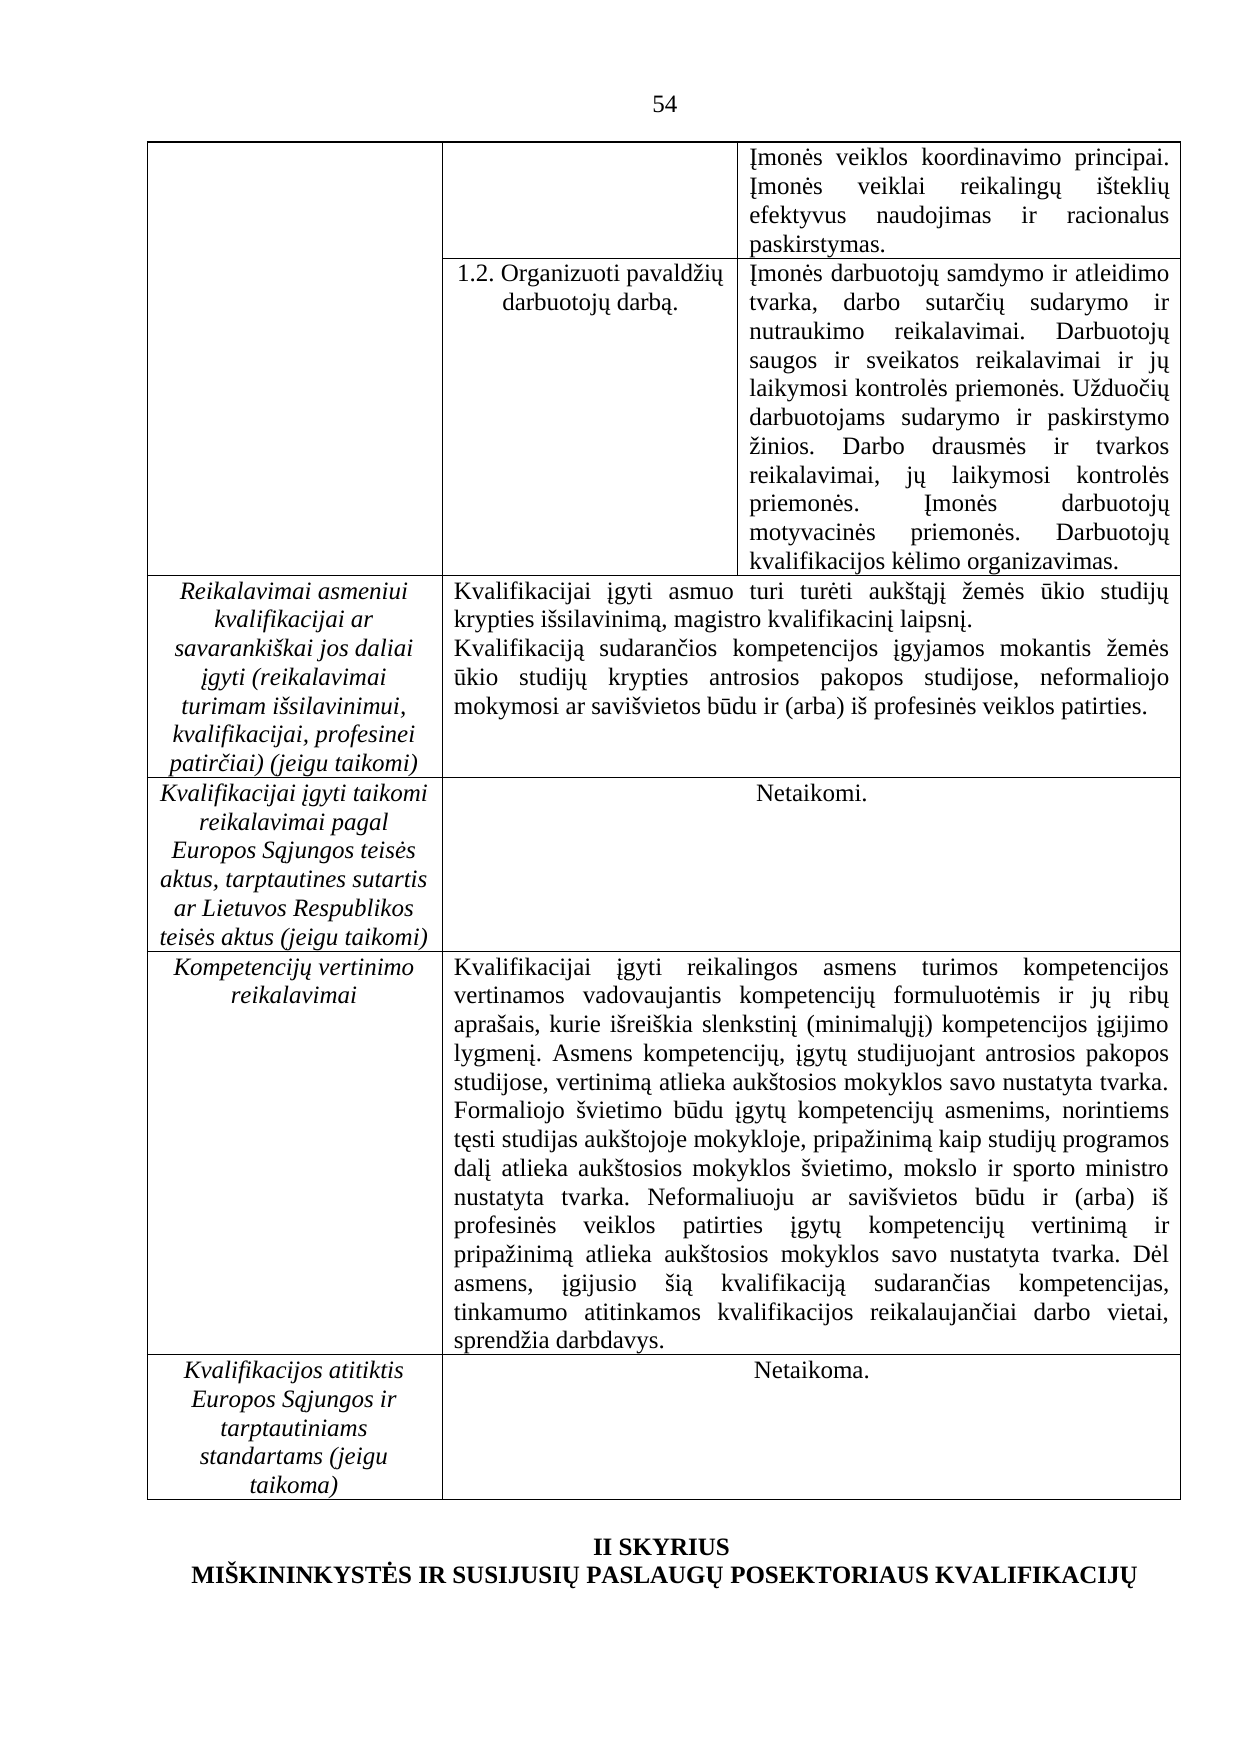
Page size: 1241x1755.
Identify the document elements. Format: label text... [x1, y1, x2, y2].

table_cell Kvalifikacijai įgyti reikalingos asmens turimos kompetencijos vertinamos vadovaujantis kompetencijų formuluotėmis ir jų ribų aprašais, kurie išreiškia slenkstinį (minimalųjį) kompetencijos įgijimo lygmenį. Asmens kompetencijų, įgytų studijuojant antrosios pakopos studijose, vertinimą atlieka aukštosios mokyklos savo nustatyta tvarka. Formaliojo švietimo būdu įgytų kompetencijų asmenims, norintiems tęsti studijas aukštojoje mokykloje, pripažinimą kaip studijų programos dalį atlieka aukštosios mokyklos švietimo, mokslo ir sporto ministro nustatyta tvarka. Neformaliuoju ar savišvietos būdu ir (arba) iš profesinės veiklos patirties įgytų kompetencijų vertinimą ir pripažinimą atlieka aukštosios mokyklos savo nustatyta tvarka. Dėl asmens, įgijusio šią kvalifikaciją sudarančias kompetencijas, tinkamumo atitinkamos kvalifikacijos reikalaujančiai darbo vietai, sprendžia darbdavys. [443, 952, 1180, 1354]
table_cell Kvalifikacijai įgyti asmuo turi turėti aukštąjį žemės ūkio studijų krypties išsilavinimą, magistro kvalifikacinį laipsnį. Kvalifikaciją sudarančios kompetencijos įgyjamos mokantis žemės ūkio studijų krypties antrosios pakopos studijose, neformaliojo mokymosi ar savišvietos būdu ir (arba) iš profesinės veiklos patirties. [443, 576, 1180, 777]
table_cell Kvalifikacijai įgyti taikomi reikalavimai pagal Europos Sąjungos teisės aktus, tarptautines sutartis ar Lietuvos Respublikos teisės aktus (jeigu taikomi) [148, 778, 442, 951]
table_cell 1.2. Organizuoti pavaldžių darbuotojų darbą. [443, 259, 737, 575]
text II SKYRIUS [148, 1532, 1181, 1560]
table_cell Kvalifikacijos atitiktis Europos Sąjungos ir tarptautiniams standartams (jeigu taikoma) [148, 1355, 442, 1499]
table_cell Netaikoma. [443, 1355, 1180, 1499]
table_cell Kompetencijų vertinimo reikalavimai [148, 952, 442, 1354]
table_cell Reikalavimai asmeniui kvalifikacijai ar savarankiškai jos daliai įgyti (reikalavimai turimam išsilavinimui, kvalifikacijai, profesinei patirčiai) (jeigu taikomi) [148, 576, 442, 777]
table_cell Įmonės veiklos koordinavimo principai. Įmonės veiklai reikalingų išteklių efektyvus naudojimas ir racionalus paskirstymas. [738, 143, 1180, 257]
table_cell Netaikomi. [443, 778, 1180, 951]
table_cell Įmonės darbuotojų samdymo ir atleidimo tvarka, darbo sutarčių sudarymo ir nutraukimo reikalavimai. Darbuotojų saugos ir sveikatos reikalavimai ir jų laikymosi kontrolės priemonės. Užduočių darbuotojams sudarymo ir paskirstymo žinios. Darbo drausmės ir tvarkos reikalavimai, jų laikymosi kontrolės priemonės. Įmonės darbuotojų motyvacinės priemonės. Darbuotojų kvalifikacijos kėlimo organizavimas. [738, 259, 1180, 575]
text Miškininkystės ir susijusių paslaugų POSEKTORIAUS KVALIFIKACIJŲ [148, 1560, 1181, 1589]
table_cell [443, 143, 737, 257]
table_cell [148, 143, 442, 575]
